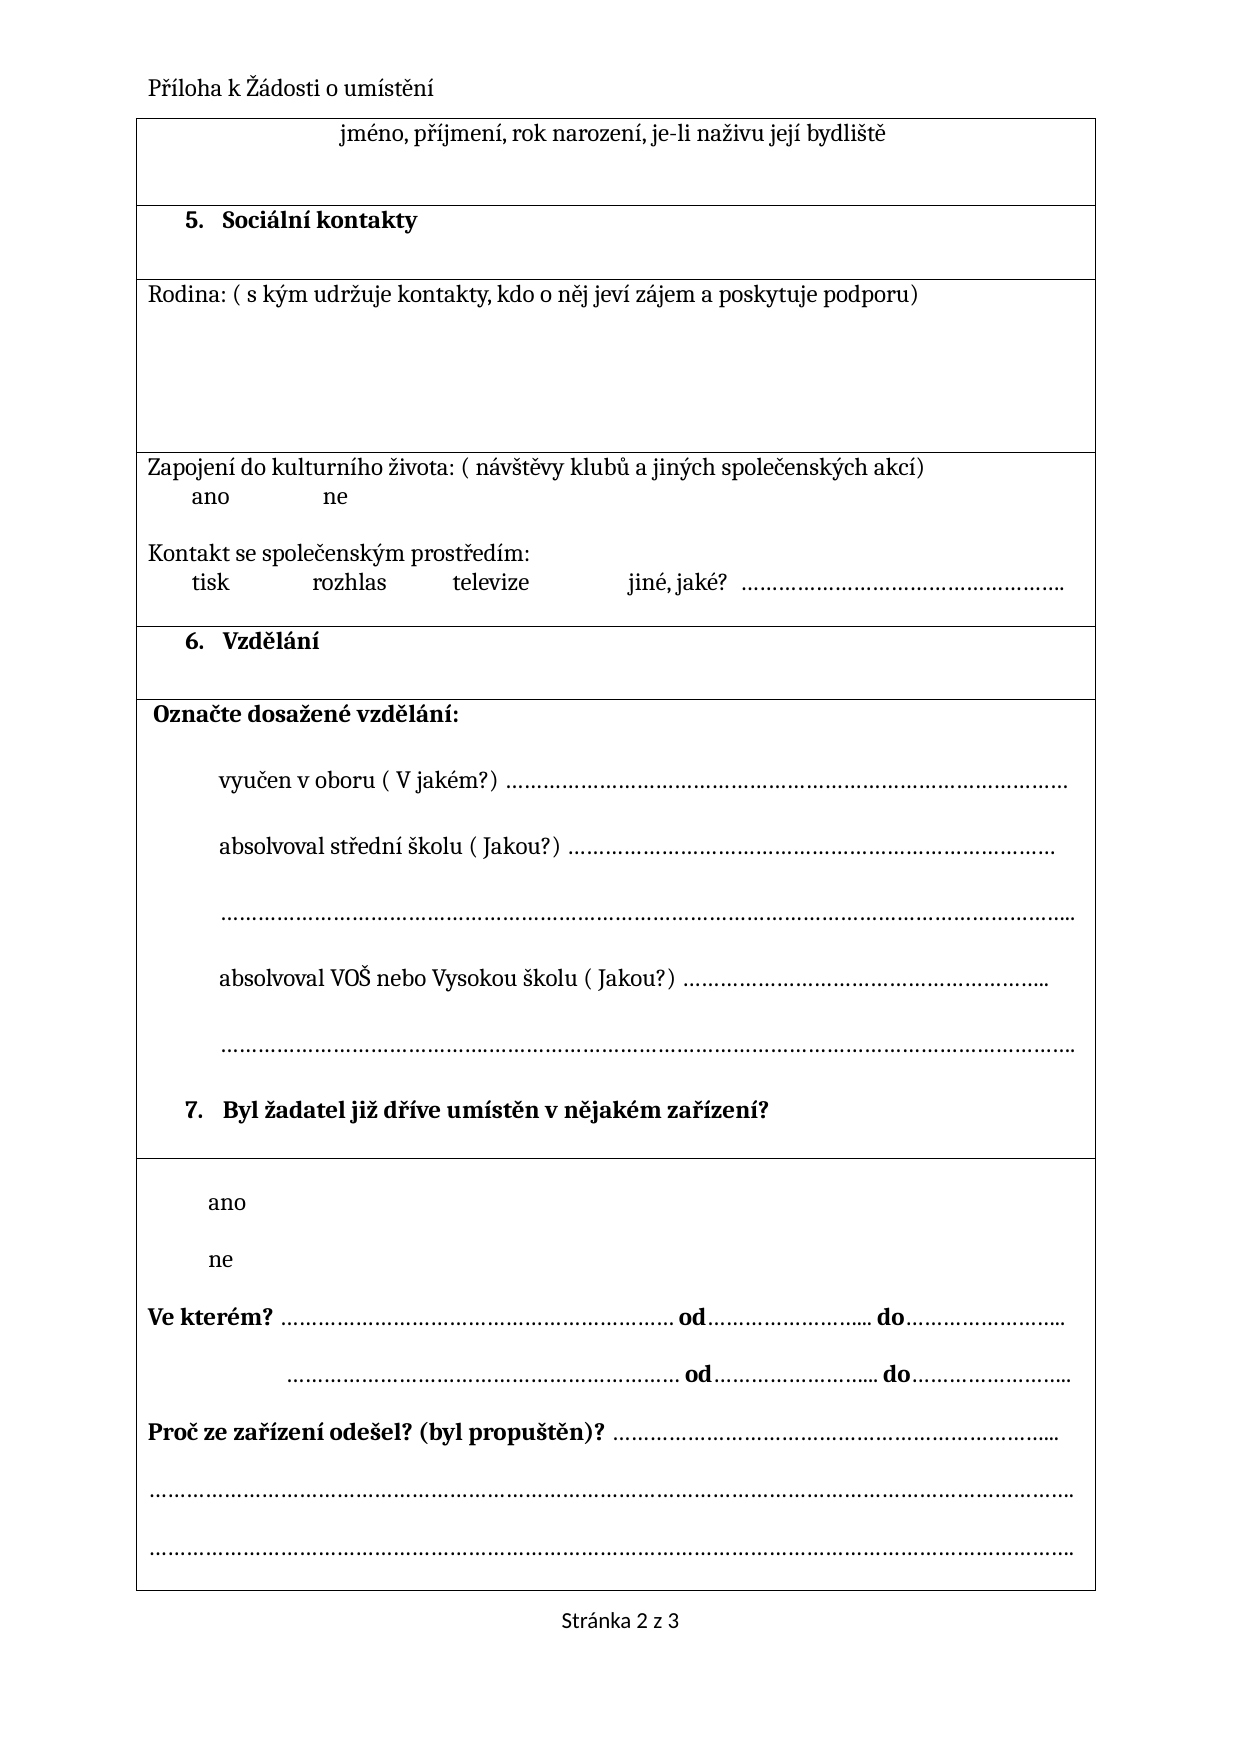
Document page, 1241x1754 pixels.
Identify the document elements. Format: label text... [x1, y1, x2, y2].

table_cell Rodina: ( s kým udržuje kontakty, kdo o něj jeví zájem a poskytuje podporu) [137, 280, 1095, 452]
table_cell jméno, příjmení, rok narození, je-li naživu její bydliště [137, 119, 1095, 205]
table_cell Označte dosažené vzdělání: vyučen v oboru ( V jakém?) ……………………………………………………………………………… absolvoval střední školu ( Jakou?) …………………………………………………………………… ……………………………………………………………………………………………………………………….. absolvoval VOŠ nebo Vysokou školu ( Jakou?) ………………………………………………….. …………………………………….…………………………………………………………………………………. Byl žadatel již dříve umístěn v nějakém zařízení? [137, 700, 1095, 1158]
table_cell Sociální kontakty [137, 206, 1095, 278]
table_cell Zapojení do kulturního života: ( návštěvy klubů a jiných společenských akcí) ano ne Kontakt se společenským prostředím: tisk rozhlas televize jiné, jaké? ……………………………………………. [137, 453, 1095, 626]
table_cell Vzdělání [137, 627, 1095, 698]
table_cell ano ne Ve kterém? ……………………………………………………… od……………………... do…………………….. ……………………………………………………… od……………………... do…………………….. Proč ze zařízení odešel? (byl propuštěn)? ……………………………………………………………... …………………………………………………………………………………………………………………………………. …………………………………………………………………………………………………………………………………. [137, 1159, 1095, 1590]
